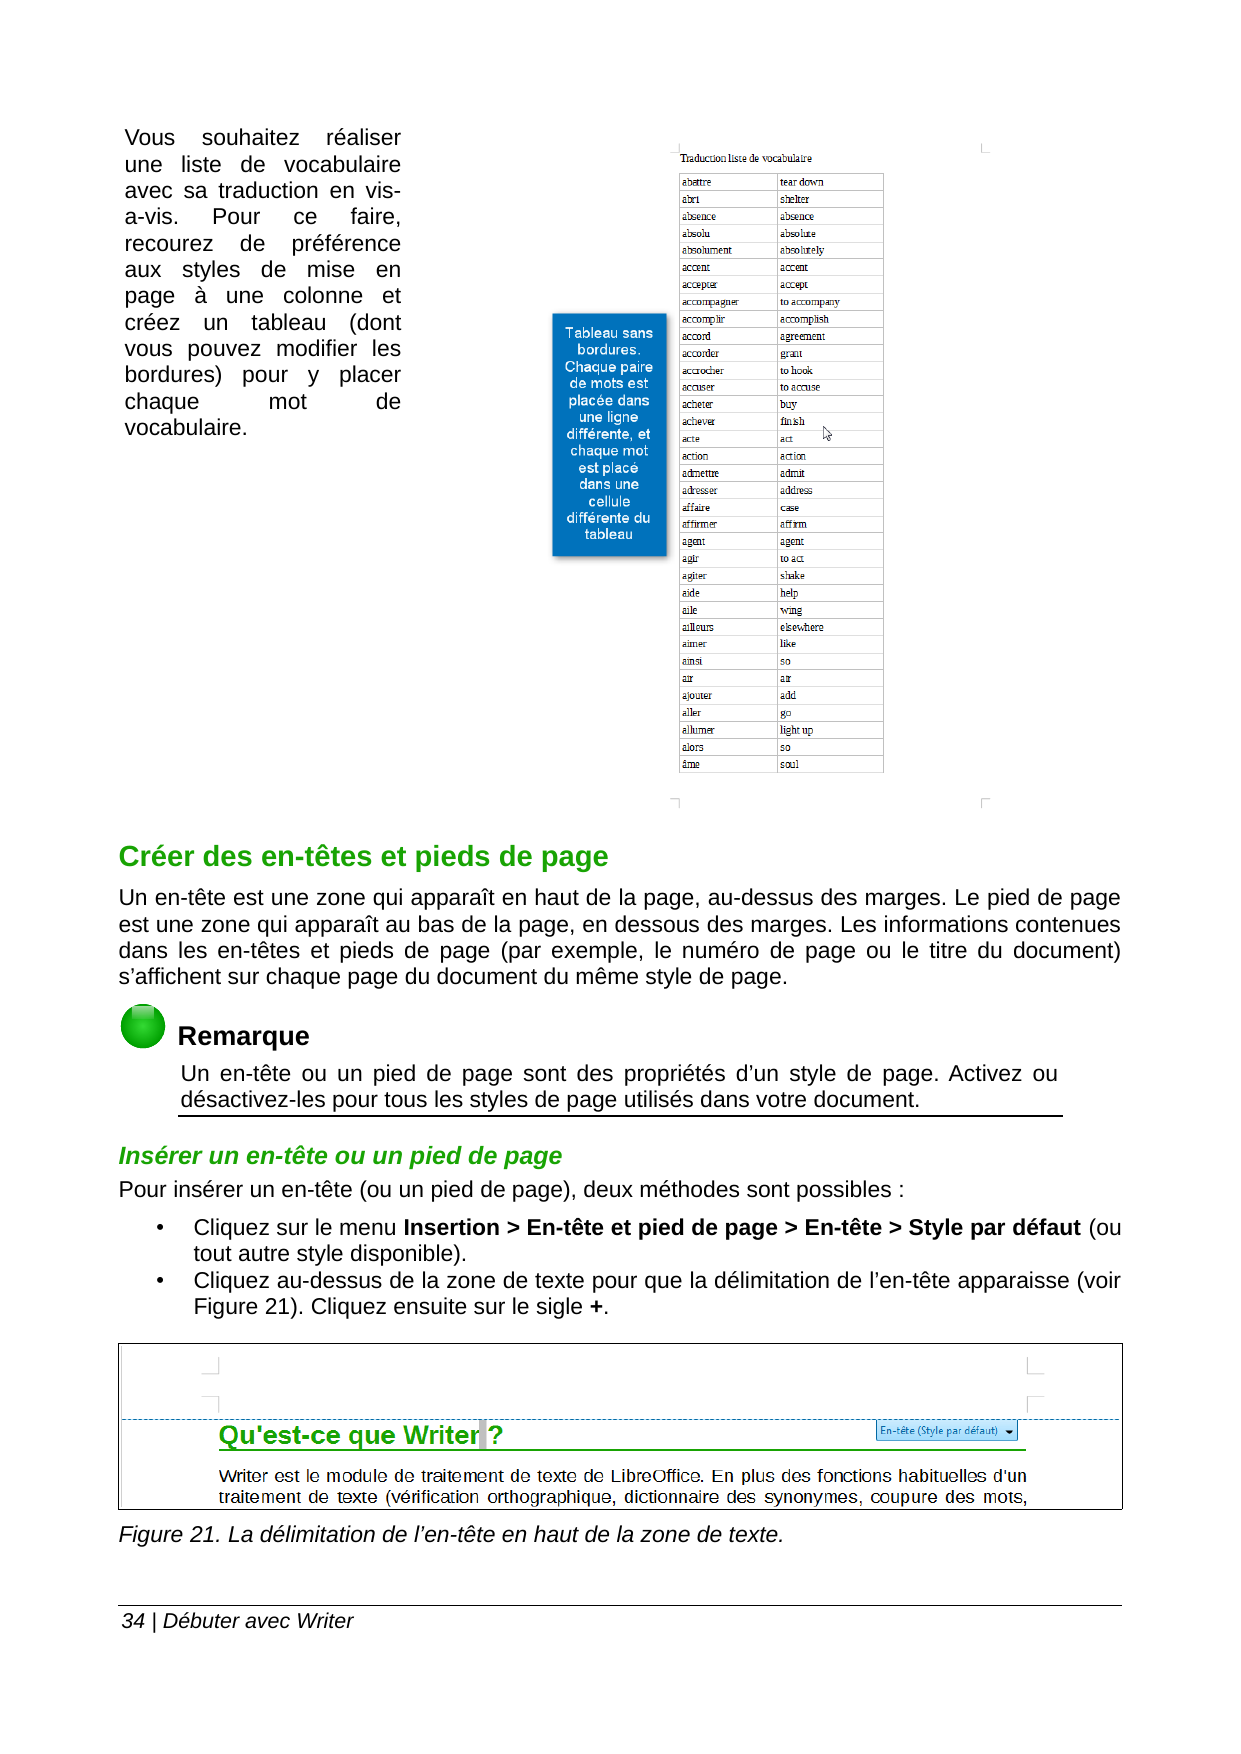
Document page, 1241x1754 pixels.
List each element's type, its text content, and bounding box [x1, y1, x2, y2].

list Cliquez au-dessus de la zone de texte pour que la délimitation de l’en-tête apparaisse (voir Figure 21). Cliquez ensuite sur le sigle +. [156, 1267, 1122, 1319]
text Figure 21. La délimitation de l’en-tête en haut de la zone de texte. [118, 1510, 1122, 1547]
text [118, 1337, 1122, 1343]
text Un en-tête est une zone qui apparaît en haut de la page, au-dessus des marges. Le pied de page est une zone qui apparaît au bas de la page, en dessous des marges. Les informations contenues dans les en-têtes et pieds de page (par exemple, le numéro de page ou le titre du document) s’affichent sur chaque page du document du même style de page. [118, 884, 1122, 989]
list Cliquez sur le menu Insertion > En-tête et pied de page > En-tête > Style par défaut (ou tout autre style disponible). [156, 1214, 1122, 1267]
subtitle Créer des en-têtes et pieds de page [118, 839, 1122, 872]
picture [544, 124, 997, 816]
table_cell [407, 118, 1134, 815]
text Pour insérer un en-tête (ou un pied de page), deux méthodes sont possibles : [118, 1176, 1122, 1202]
picture [121, 1346, 1120, 1507]
text Un en-tête ou un pied de page sont des propriétés d’un style de page. Activez ou désactivez-les pour tous les styles de page utilisés dans votre document. [177, 1057, 1063, 1117]
subtitle Insérer un en-tête ou un pied de page [118, 1141, 1122, 1170]
subtitle Remarque [118, 1001, 1122, 1051]
table_cell Vous souhaitez réaliser une liste de vocabulaire avec sa traduction en vis-a-vis. Pour ce faire, recourez de préférence aux styles de mise en page à une colonne et créez un tableau (dont vous pouvez modifier les bordures) pour y placer chaque mot de vocabulaire. [118, 118, 407, 815]
